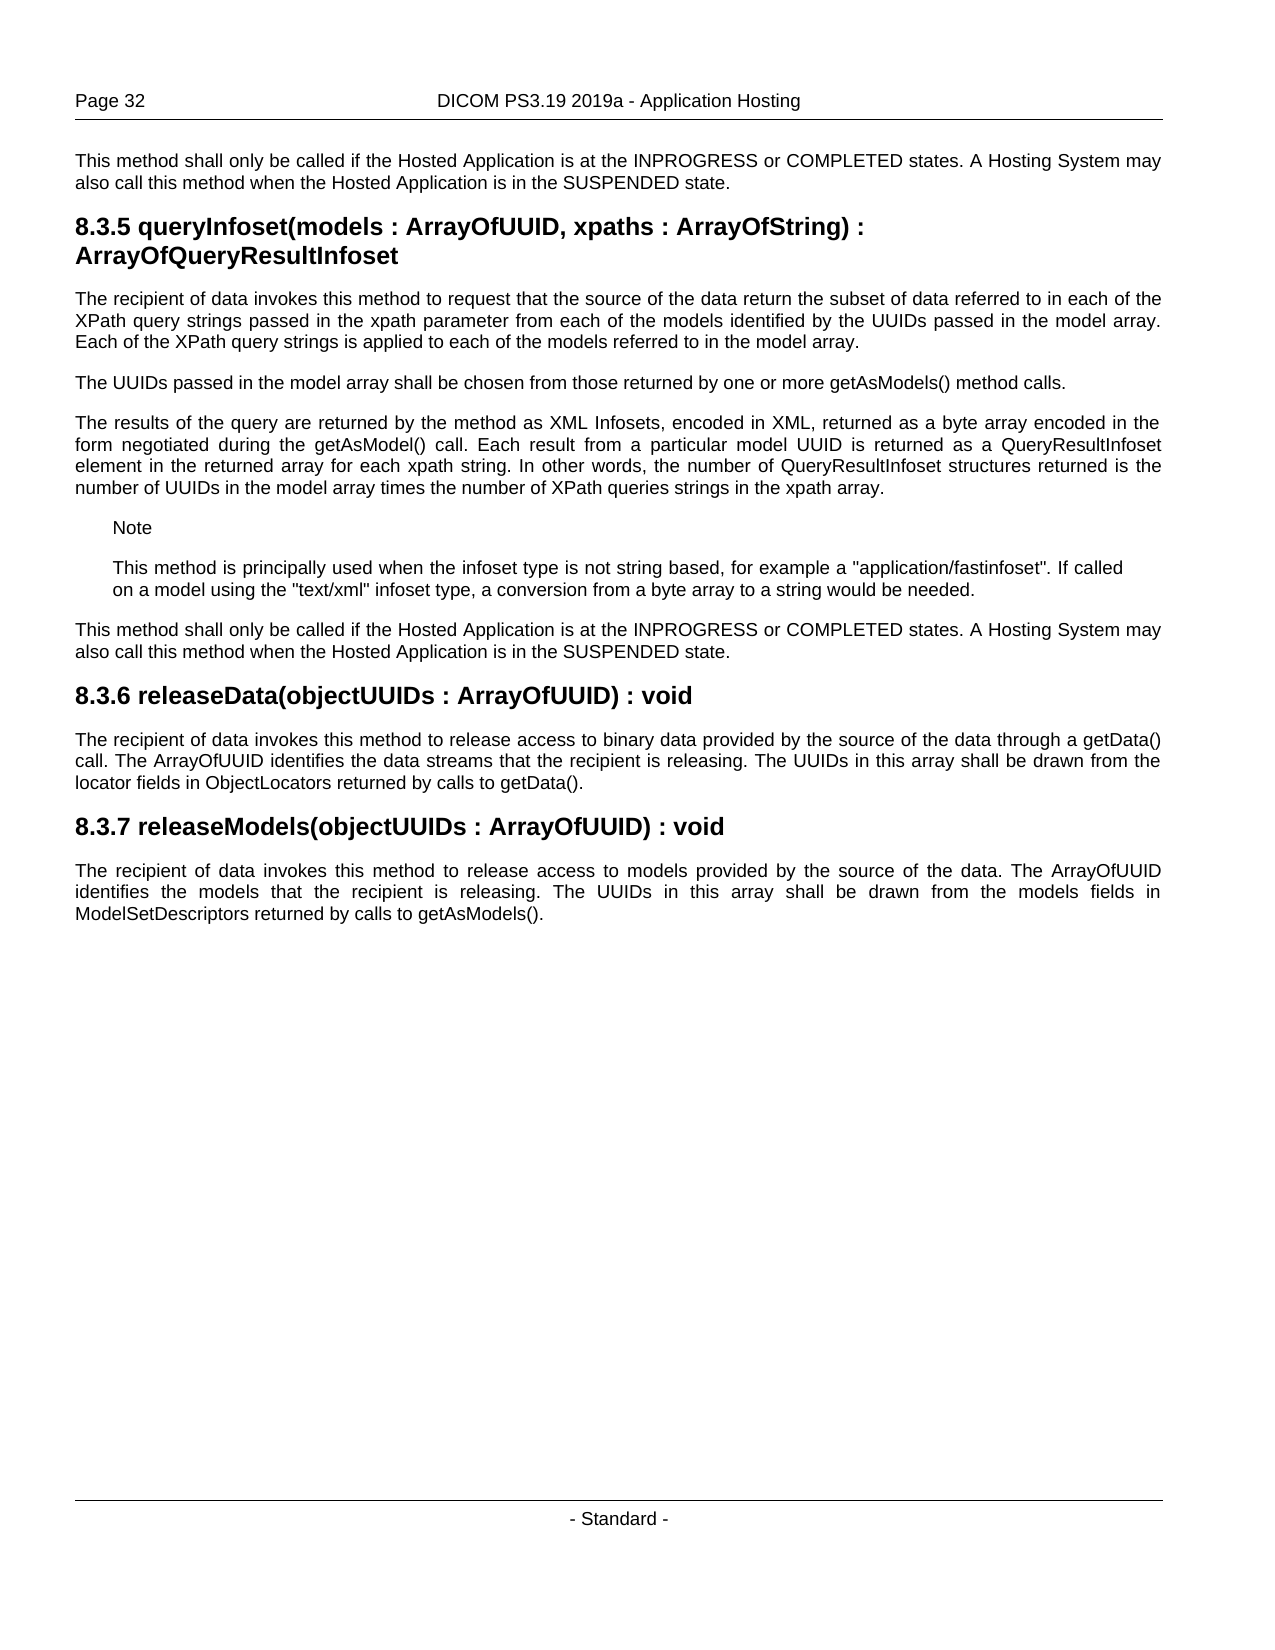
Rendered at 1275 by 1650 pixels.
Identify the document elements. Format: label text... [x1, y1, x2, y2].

text This method shall only be called if the Hosted Application is at the INPROGRESS or COMPLETED states. A Hosting System may also call this method when the Hosted Application is in the SUSPENDED state. [75, 150, 1162, 193]
text 8.3.7 releaseModels(objectUUIDs : ArrayOfUUID) : void [75, 812, 1162, 841]
text This method shall only be called if the Hosted Application is at the INPROGRESS or COMPLETED states. A Hosting System may also call this method when the Hosted Application is in the SUSPENDED state. [75, 619, 1162, 662]
text 8.3.5 queryInfoset(models : ArrayOfUUID, xpaths : ArrayOfString) : ArrayOfQueryResultInfoset [75, 212, 1162, 269]
text The recipient of data invokes this method to release access to models provided by the source of the data. The ArrayOfUUID identifies the models that the recipient is releasing. The UUIDs in this array shall be drawn from the models fields in ModelSetDescriptors returned by calls to getAsModels(). [75, 859, 1162, 924]
text The recipient of data invokes this method to release access to binary data provided by the source of the data through a getData() call. The ArrayOfUUID identifies the data streams that the recipient is releasing. The UUIDs in this array shall be drawn from the locator fields in ObjectLocators returned by calls to getData(). [75, 728, 1162, 793]
text The recipient of data invokes this method to request that the source of the data return the subset of data referred to in each of the XPath query strings passed in the xpath parameter from each of the models identified by the UUIDs passed in the model array. Each of the XPath query strings is applied to each of the models referred to in the model array. [75, 288, 1162, 353]
text 8.3.6 releaseData(objectUUIDs : ArrayOfUUID) : void [75, 681, 1162, 710]
text The UUIDs passed in the model array shall be chosen from those returned by one or more getAsModels() method calls. [75, 372, 1162, 393]
text Note [112, 517, 1125, 538]
text This method is principally used when the infoset type is not string based, for example a "application/fastinfoset". If called on a model using the "text/xml" infoset type, a conversion from a byte array to a string would be needed. [112, 557, 1125, 600]
text The results of the query are returned by the method as XML Infosets, encoded in XML, returned as a byte array encoded in the form negotiated during the getAsModel() call. Each result from a particular model UUID is returned as a QueryResultInfoset element in the returned array for each xpath string. In other words, the number of QueryResultInfoset structures returned is the number of UUIDs in the model array times the number of XPath queries strings in the xpath array. [75, 412, 1162, 498]
